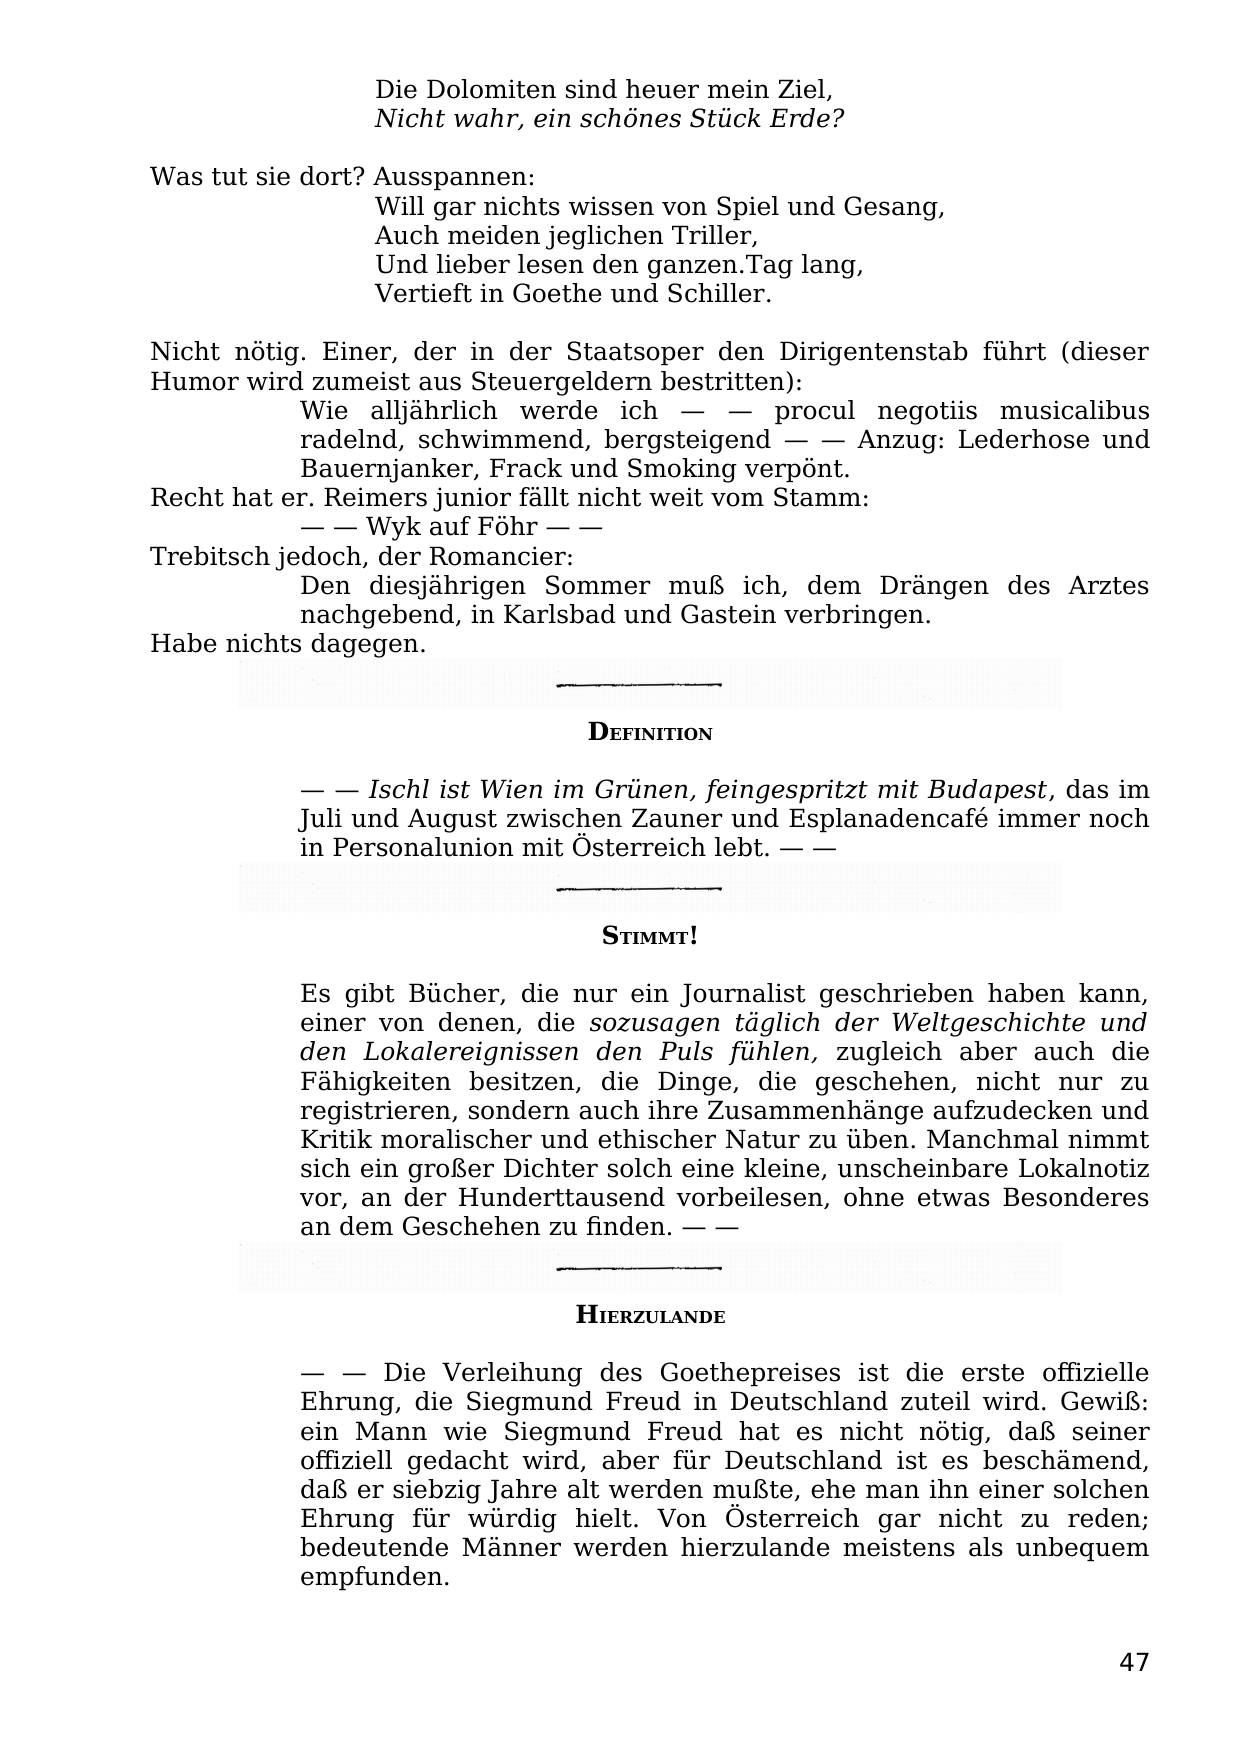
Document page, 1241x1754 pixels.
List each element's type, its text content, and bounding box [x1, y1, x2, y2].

text Definition [150, 658, 1151, 746]
picture [237, 862, 1063, 913]
text Den diesjährigen Sommer muß ich, dem Drängen des Arztes nachgebend, in Karlsbad und Gastein verbringen. [300, 571, 1151, 629]
text Vertieft in Goethe und Schiller. [375, 279, 1151, 308]
text Stimmt! [150, 862, 1151, 950]
text Es gibt Bücher, die nur ein Journalist geschrieben haben kann, einer von denen, die sozusagen täglich der Weltgeschichte und den Lokalereignissen den Puls fühlen, zugleich aber auch die Fähigkeiten besitzen, die Dinge, die geschehen, nicht nur zu registrieren, sondern auch ihre Zusammenhänge aufzudecken und Kritik moralischer und ethischer Natur zu üben. Manchmal nimmt sich ein großer Dichter solch eine kleine, unscheinbare Lokalnotiz vor, an der Hunderttausend vorbeilesen, ohne etwas Besonderes an dem Geschehen zu finden. — — [300, 979, 1151, 1242]
text Trebitsch jedoch, der Romancier: [150, 542, 1151, 571]
text — — Die Verleihung des Goethepreises ist die erste offizielle Ehrung, die Siegmund Freud in Deutschland zuteil wird. Gewiß: ein Mann wie Siegmund Freud hat es nicht nötig, daß seiner offiziell gedacht wird, aber für Deutschland ist es beschämend, daß er siebzig Jahre alt werden mußte, ehe man ihn einer solchen Ehrung für würdig hielt. Von Österreich gar nicht zu reden; bedeutende Männer werden hierzulande meistens als unbequem empfunden. [300, 1358, 1151, 1592]
text Was tut sie dort? Ausspannen: [150, 162, 1151, 192]
picture [237, 658, 1063, 709]
text — — Ischl ist Wien im Grünen, feingespritzt mit Budapest, das im Juli und August zwischen Zauner und Esplanadencafé immer noch in Personalunion mit Österreich lebt. — — [300, 775, 1151, 862]
text Auch meiden jeglichen Triller, [375, 221, 1151, 250]
text Recht hat er. Reimers junior fällt nicht weit vom Stamm: [150, 483, 1151, 512]
text Habe nichts dagegen. [150, 629, 1151, 658]
text Wie alljährlich werde ich — — procul negotiis musicalibus radelnd, schwimmend, bergsteigend — — Anzug: Lederhose und Bauernjanker, Frack und Smoking verpönt. [300, 396, 1151, 483]
text Will gar nichts wissen von Spiel und Gesang, [375, 192, 1151, 221]
text Die Dolomiten sind heuer mein Ziel, [375, 75, 1151, 104]
picture [237, 1241, 1063, 1293]
text Nicht wahr, ein schönes Stück Erde? [375, 104, 1151, 133]
text — — Wyk auf Föhr — — [300, 512, 1151, 542]
text Nicht nötig. Einer, der in der Staatsoper den Dirigentenstab führt (dieser Humor wird zumeist aus Steuergeldern bestritten): [150, 337, 1151, 396]
text Und lieber lesen den ganzen.Tag lang, [375, 250, 1151, 279]
text Hierzulande [150, 1242, 1151, 1329]
